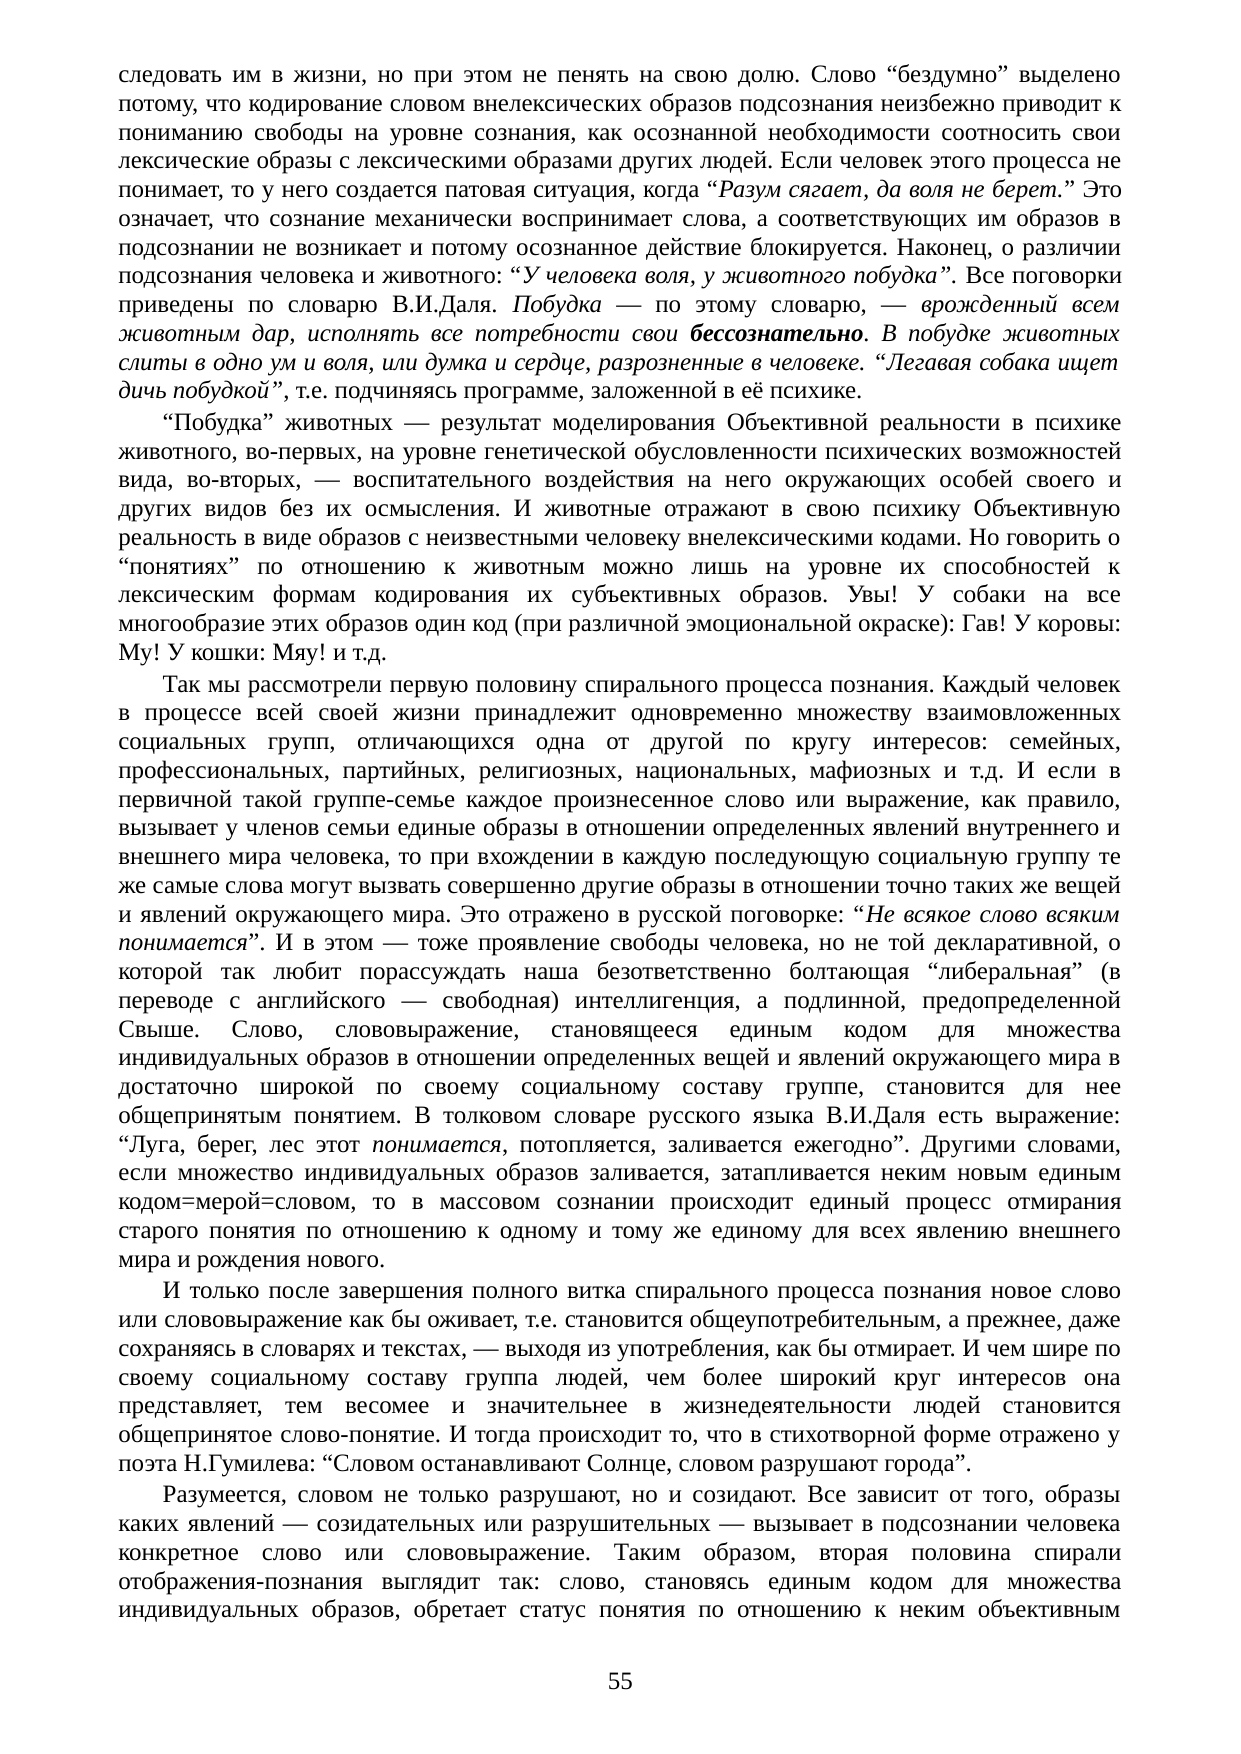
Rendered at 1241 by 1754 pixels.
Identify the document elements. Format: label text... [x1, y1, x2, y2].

text И только после завершения полного витка спирального процесса познания новое слово или слововыражение как бы оживает, т.е. становится общеупотребительным, а прежнее, даже сохраняясь в словарях и текстах, — выходя из употребления, как бы отмирает. И чем шире по своему социальному составу группа людей, чем более широкий круг интересов она представляет, тем весомее и значительнее в жизнедеятельности людей становится общепринятое слово-понятие. И тогда происходит то, что в стихотворной форме отражено у поэта Н.Гумилева: “Словом останавливают Солнце, словом разрушают города”. [118, 1275, 1122, 1477]
text Разумеется, словом не только разрушают, но и созидают. Все зависит от того, образы каких явлений — созидательных или разрушительных — вызывает в подсознании человека конкретное слово или слововыражение. Таким образом, вторая половина спирали отображения-познания выглядит так: слово, становясь единым кодом для множества индивидуальных образов, обретает статус понятия по отношению к неким объективным [118, 1479, 1122, 1623]
text Так мы рассмотрели первую половину спирального процесса познания. Каждый человек в процессе всей своей жизни принадлежит одновременно множеству взаимовложенных социальных групп, отличающихся одна от другой по кругу интересов: семейных, профессиональных, партийных, религиозных, национальных, мафиозных и т.д. И если в первичной такой группе-семье каждое произнесенное слово или выражение, как правило, вызывает у членов семьи единые образы в отношении определенных явлений внутреннего и внешнего мира человека, то при вхождении в каждую последующую социальную группу те же самые слова могут вызвать совершенно другие образы в отношении точно таких же вещей и явлений окружающего мира. Это отражено в русской поговорке: “Не всякое слово всяким понимается”. И в этом — тоже проявление свободы человека, но не той декларативной, о которой так любит порассуждать наша безответственно болтающая “либеральная” (в переводе с английского — свободная) интеллигенция, а подлинной, предопределенной Свыше. Слово, слововыражение, становящееся единым кодом для множества индивидуальных образов в отношении определенных вещей и явлений окружающего мира в достаточно широкой по своему социальному составу группе, становится для нее общепринятым понятием. В толковом словаре русского языка В.И.Даля есть выражение: “Луга, берег, лес этот понимается, потопляется, заливается ежегодно”. Другими словами, если множество индивидуальных образов заливается, затапливается неким новым единым кодом=мерой=словом, то в массовом сознании происходит единый процесс отмирания старого понятия по отношению к одному и тому же единому для всех явлению внешнего мира и рождения нового. [118, 669, 1122, 1272]
text следовать им в жизни, но при этом не пенять на свою долю. Слово “бездумно” выделено потому, что кодирование словом внелексических образов подсознания неизбежно приводит к пониманию свободы на уровне сознания, как осознанной необходимости соотносить свои лексические образы с лексическими образами других людей. Если человек этого процесса не понимает, то у него создается патовая ситуация, когда “Разум сягает, да воля не берет.” Это означает, что сознание механически воспринимает слова, а соответствующих им образов в подсознании не возникает и потому осознанное действие блокируется. Наконец, о различии подсознания человека и животного: “У человека воля, у животного побудка”. Все поговорки приведены по словарю В.И.Даля. Побудка — по этому словарю, — врожденный всем животным дар, исполнять все потребности свои бессознательно. В побудке животных слиты в одно ум и воля, или думка и сердце, разрозненные в человеке. “Легавая собака ищет дичь побудкой”, т.е. подчиняясь программе, заложенной в её психике. [118, 59, 1122, 404]
text “Побудка” животных — результат моделирования Объективной реальности в психике животного, во-первых, на уровне генетической обусловленности психических возможностей вида, во-вторых, — воспитательного воздействия на него окружающих особей своего и других видов без их осмысления. И животные отражают в свою психику Объективную реальность в виде образов с неизвестными человеку внелексическими кодами. Но говорить о “понятиях” по отношению к животным можно лишь на уровне их способностей к лексическим формам кодирования их субъективных образов. Увы! У собаки на все многообразие этих образов один код (при различной эмоциональной окраске): Гав! У коровы: Му! У кошки: Мяу! и т.д. [118, 407, 1122, 666]
